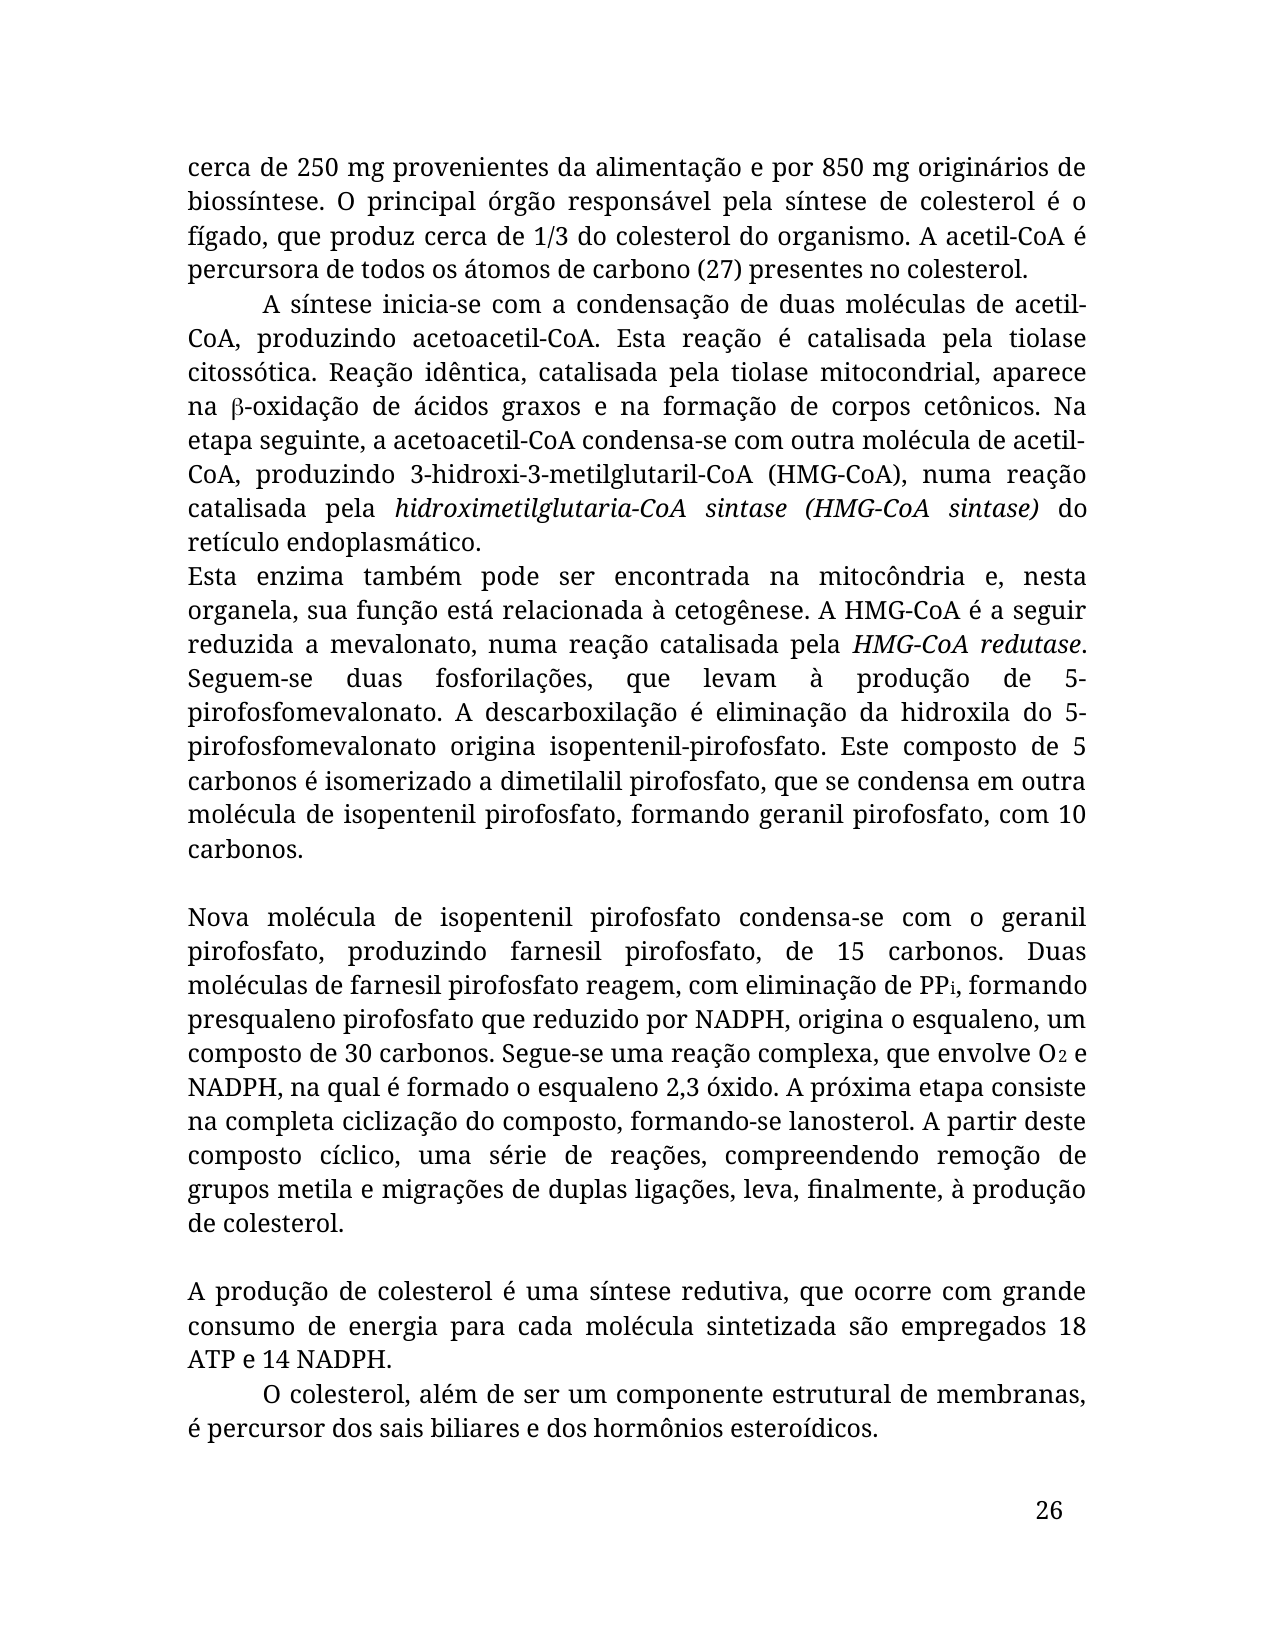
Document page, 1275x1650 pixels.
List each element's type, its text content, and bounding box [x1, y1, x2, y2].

text cerca de 250 mg provenientes da alimentação e por 850 mg originários de biossíntese. O principal órgão responsável pela síntese de colesterol é o fígado, que produz cerca de 1/3 do colesterol do organismo. A acetil-CoA é percursora de todos os átomos de carbono (27) presentes no colesterol. [187, 150, 1087, 286]
text O colesterol, além de ser um componente estrutural de membranas, é percursor dos sais biliares e dos hormônios esteroídicos. [187, 1376, 1087, 1444]
text Nova molécula de isopentenil pirofosfato condensa-se com o geranil pirofosfato, produzindo farnesil pirofosfato, de 15 carbonos. Duas moléculas de farnesil pirofosfato reagem, com eliminação de PPi, formando presqualeno pirofosfato que reduzido por NADPH, origina o esqualeno, um composto de 30 carbonos. Segue-se uma reação complexa, que envolve O2 e NADPH, na qual é formado o esqualeno 2,3 óxido. A próxima etapa consiste na completa ciclização do composto, formando-se lanosterol. A partir deste composto cíclico, uma série de reações, compreendendo remoção de grupos metila e migrações de duplas ligações, leva, finalmente, à produção de colesterol. [187, 899, 1087, 1240]
text CoA, produzindo 3-hidroxi-3-metilglutaril-CoA (HMG-CoA), numa reação catalisada pela hidroximetilglutaria-CoA sintase (HMG-CoA sintase) do retículo endoplasmático. [187, 457, 1087, 559]
text A produção de colesterol é uma síntese redutiva, que ocorre com grande consumo de energia para cada molécula sintetizada são empregados 18 ATP e 14 NADPH. [187, 1274, 1087, 1376]
text Esta enzima também pode ser encontrada na mitocôndria e, nesta organela, sua função está relacionada à cetogênese. A HMG-CoA é a seguir reduzida a mevalonato, numa reação catalisada pela HMG-CoA redutase. Seguem-se duas fosforilações, que levam à produção de 5-pirofosfomevalonato. A descarboxilação é eliminação da hidroxila do 5-pirofosfomevalonato origina isopentenil-pirofosfato. Este composto de 5 carbonos é isomerizado a dimetilalil pirofosfato, que se condensa em outra molécula de isopentenil pirofosfato, formando geranil pirofosfato, com 10 carbonos. [187, 559, 1087, 865]
text A síntese inicia-se com a condensação de duas moléculas de acetil-CoA, produzindo acetoacetil-CoA. Esta reação é catalisada pela tiolase citossótica. Reação idêntica, catalisada pela tiolase mitocondrial, aparece na -oxidação de ácidos graxos e na formação de corpos cetônicos. Na etapa seguinte, a acetoacetil-CoA condensa-se com outra molécula de acetil- [187, 286, 1087, 457]
